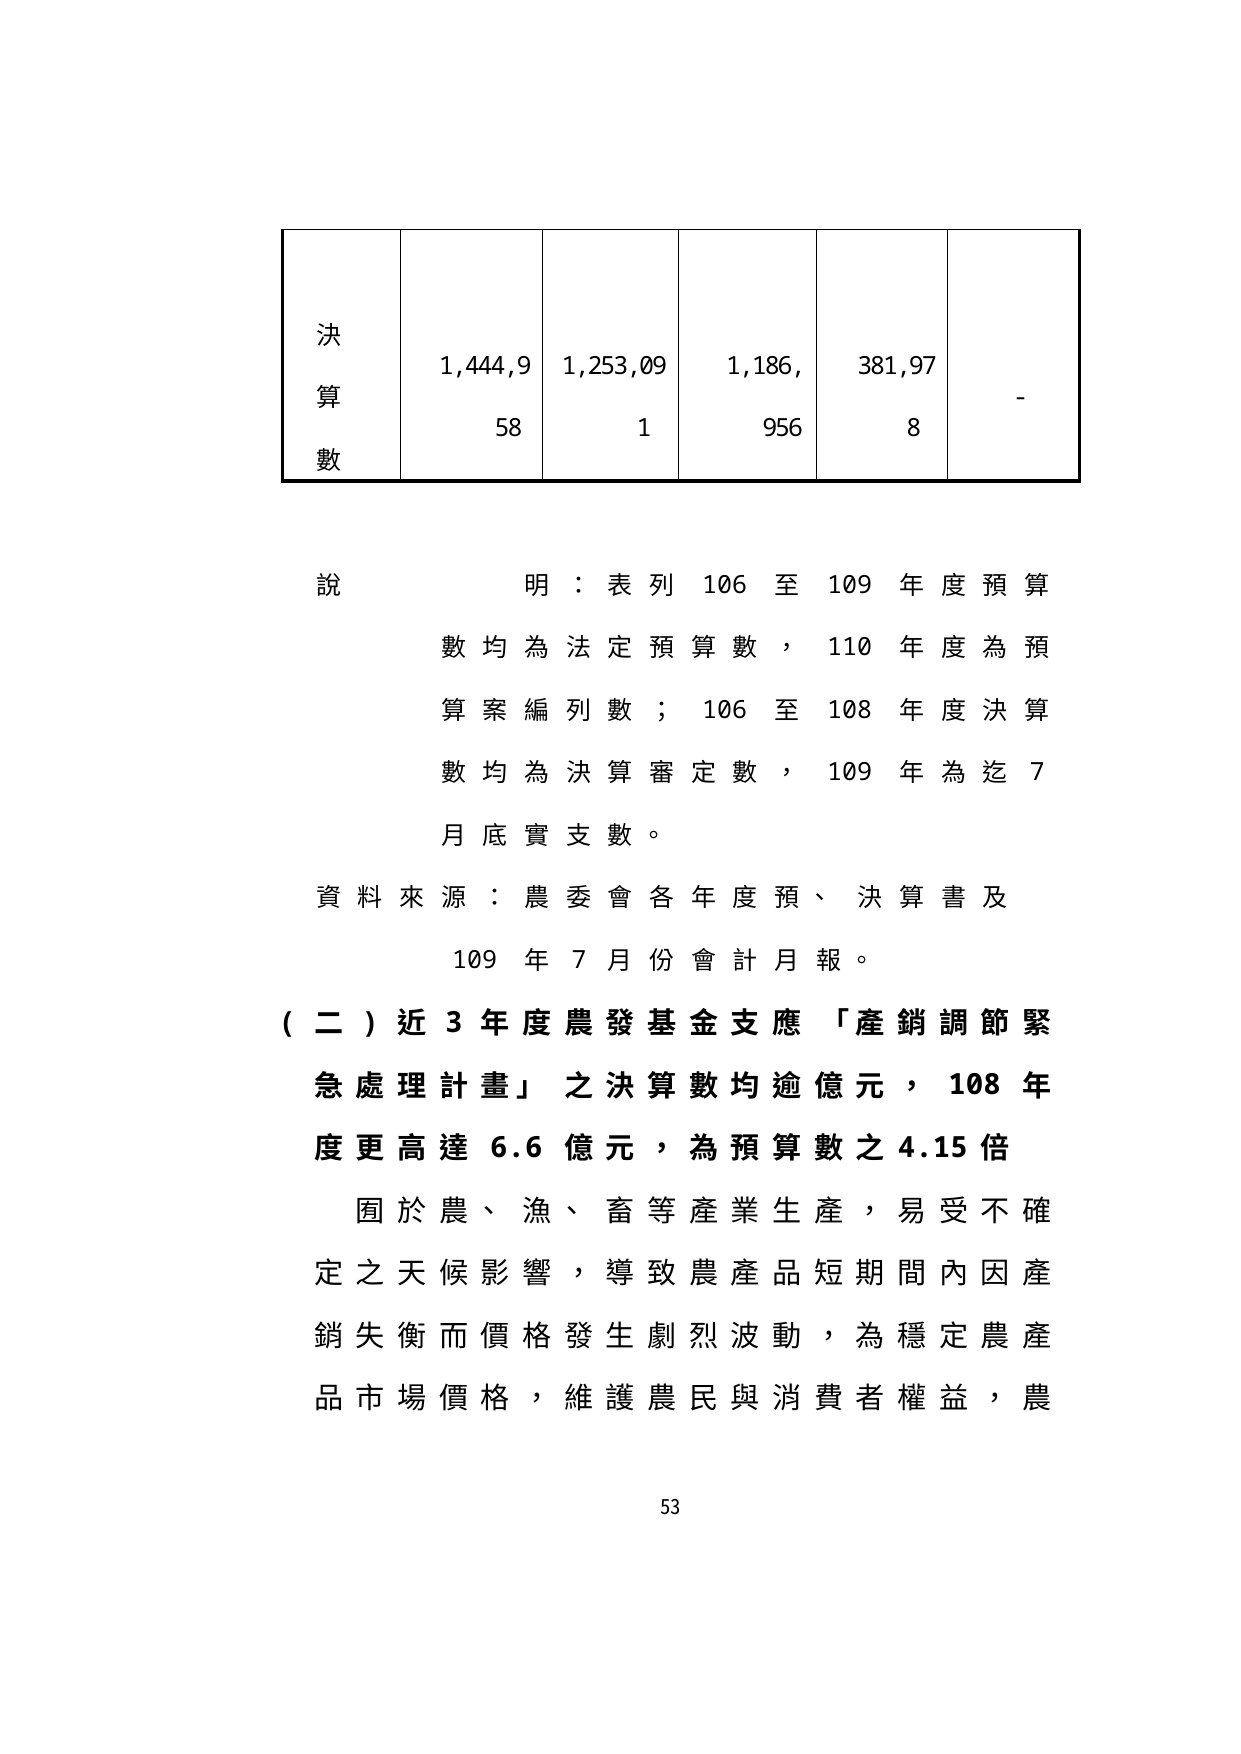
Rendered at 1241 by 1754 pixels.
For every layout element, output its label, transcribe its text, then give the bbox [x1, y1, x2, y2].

text 囿於農、漁、畜等產業生產，易受不確定之天候影響，導致農產品短期間內因產銷失衡而價格發生劇烈波動，為穩定農產品市場價格，維護農民與消費者權益，農 [271, 1167, 1058, 1417]
text 資料來源：農委會各年度預、決算書及109年7月份會計月報。 [271, 854, 1058, 979]
text 說 明：表列106至109年度預算數均為法定預算數，110年度為預算案編列數；106至108年度決算數均為決算審定數，109年為迄7月底實支數。 [271, 542, 1058, 854]
table_cell 1,186,956 [679, 230, 816, 479]
table_cell - [948, 230, 1078, 479]
table_cell 1,253,091 [543, 230, 678, 479]
table_cell 1,444,958 [401, 230, 542, 479]
text (二)近3年度農發基金支應「產銷調節緊急處理計畫」之決算數均逾億元，108年度更高達6.6億元，為預算數之4.15倍 [242, 979, 1058, 1167]
table_cell 決算數 [284, 230, 400, 479]
table_cell 381,978 [817, 230, 947, 479]
